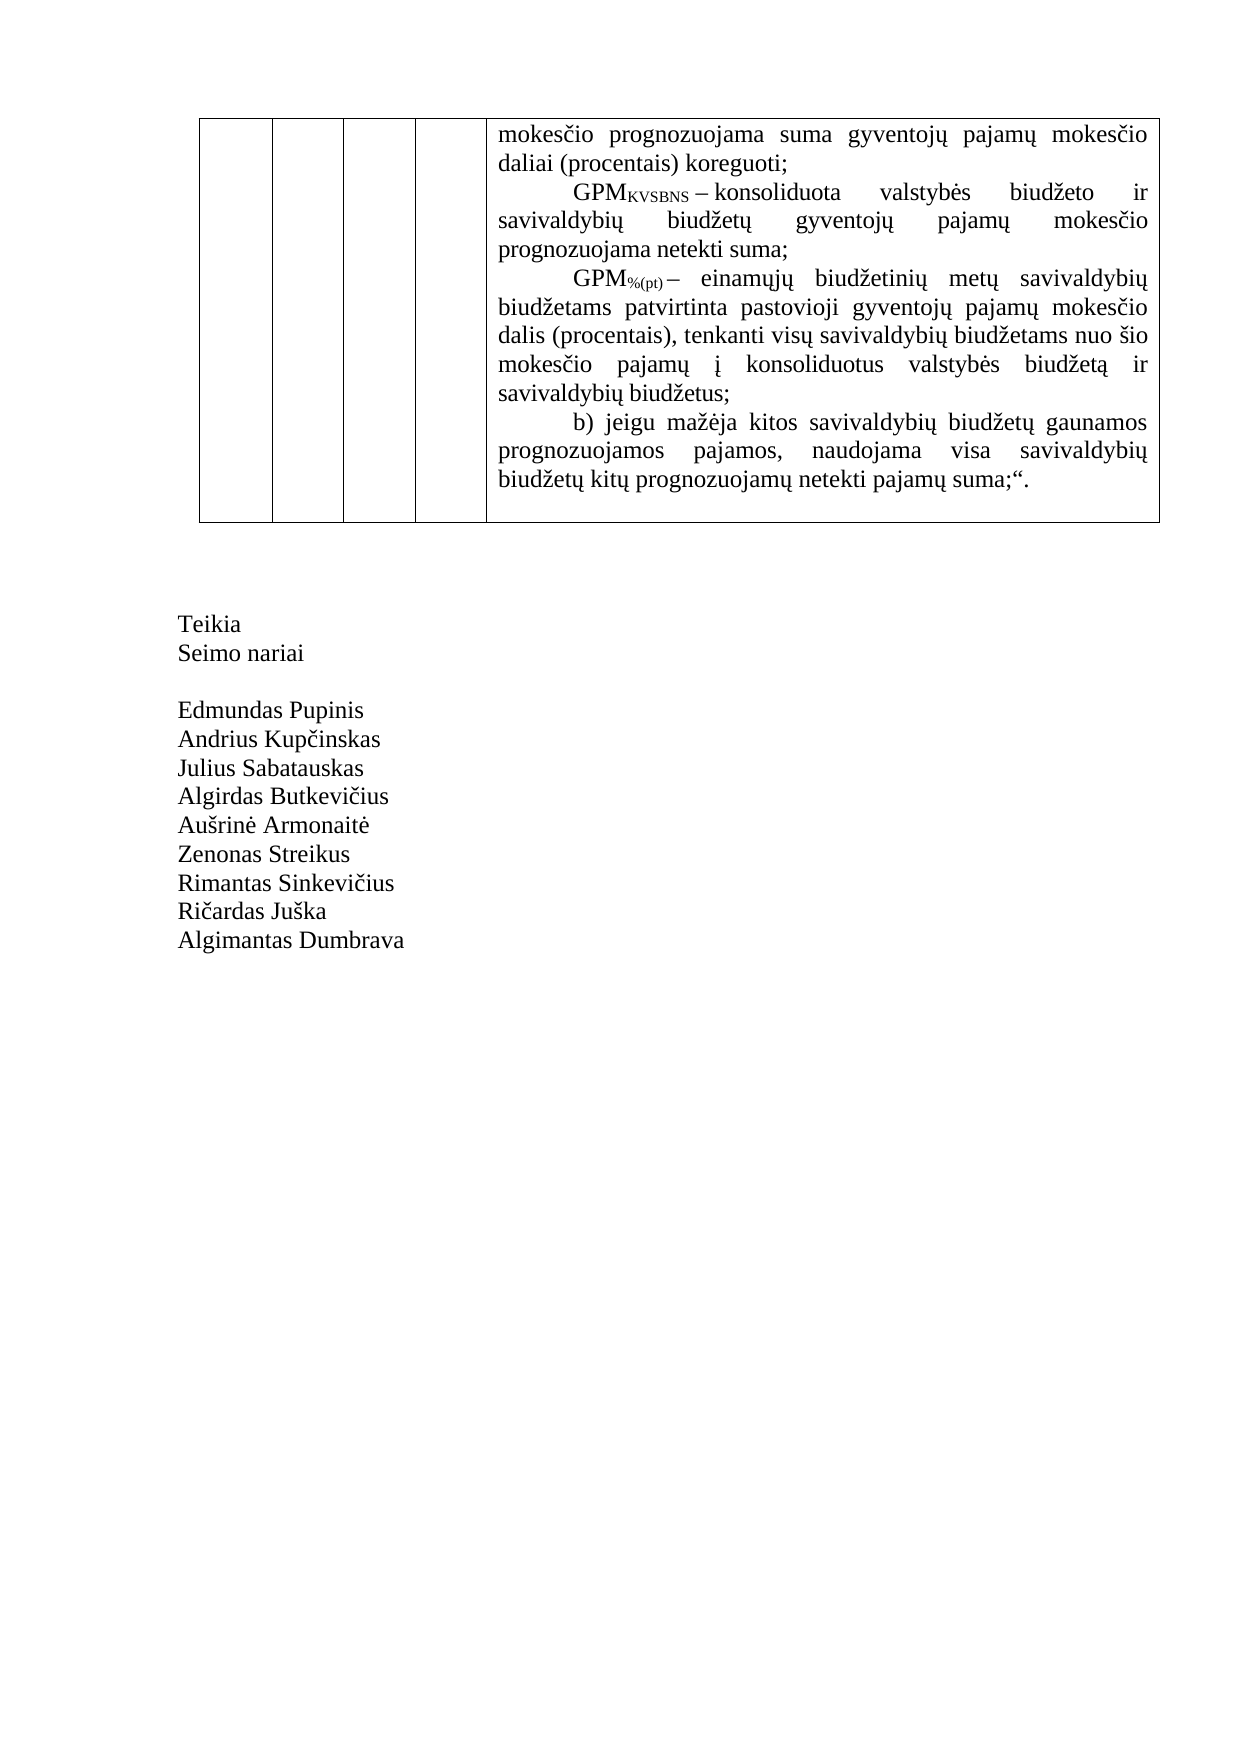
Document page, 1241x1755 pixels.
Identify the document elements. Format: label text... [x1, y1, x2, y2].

table_cell [200, 119, 272, 522]
text Ričardas Juška [177, 896, 1181, 925]
table_cell [344, 119, 415, 522]
text Edmundas Pupinis [177, 695, 1181, 724]
table_cell [416, 119, 486, 522]
text Zenonas Streikus [177, 839, 1181, 868]
table_cell [273, 119, 343, 522]
text Aušrinė Armonaitė [177, 810, 1181, 839]
text Algirdas Butkevičius [177, 781, 1181, 810]
text Andrius Kupčinskas [177, 724, 1181, 753]
text Julius Sabatauskas [177, 753, 1181, 781]
text Rimantas Sinkevičius [177, 868, 1181, 896]
text Seimo nariai [177, 638, 1181, 666]
table_cell mokesčio prognozuojama suma gyventojų pajamų mokesčio daliai (procentais) koreguoti; GPMKVSBNS – konsoliduota valstybės biudžeto ir savivaldybių biudžetų gyventojų pajamų mokesčio prognozuojama netekti suma; GPM%(pt) – einamųjų biudžetinių metų savivaldybių biudžetams patvirtinta pastovioji gyventojų pajamų mokesčio dalis (procentais), tenkanti visų savivaldybių biudžetams nuo šio mokesčio pajamų į konsoliduotus valstybės biudžetą ir savivaldybių biudžetus; b) jeigu mažėja kitos savivaldybių biudžetų gaunamos prognozuojamos pajamos, naudojama visa savivaldybių biudžetų kitų prognozuojamų netekti pajamų suma;“. [487, 119, 1159, 522]
text Algimantas Dumbrava [177, 925, 1181, 954]
text Teikia [177, 609, 1181, 638]
